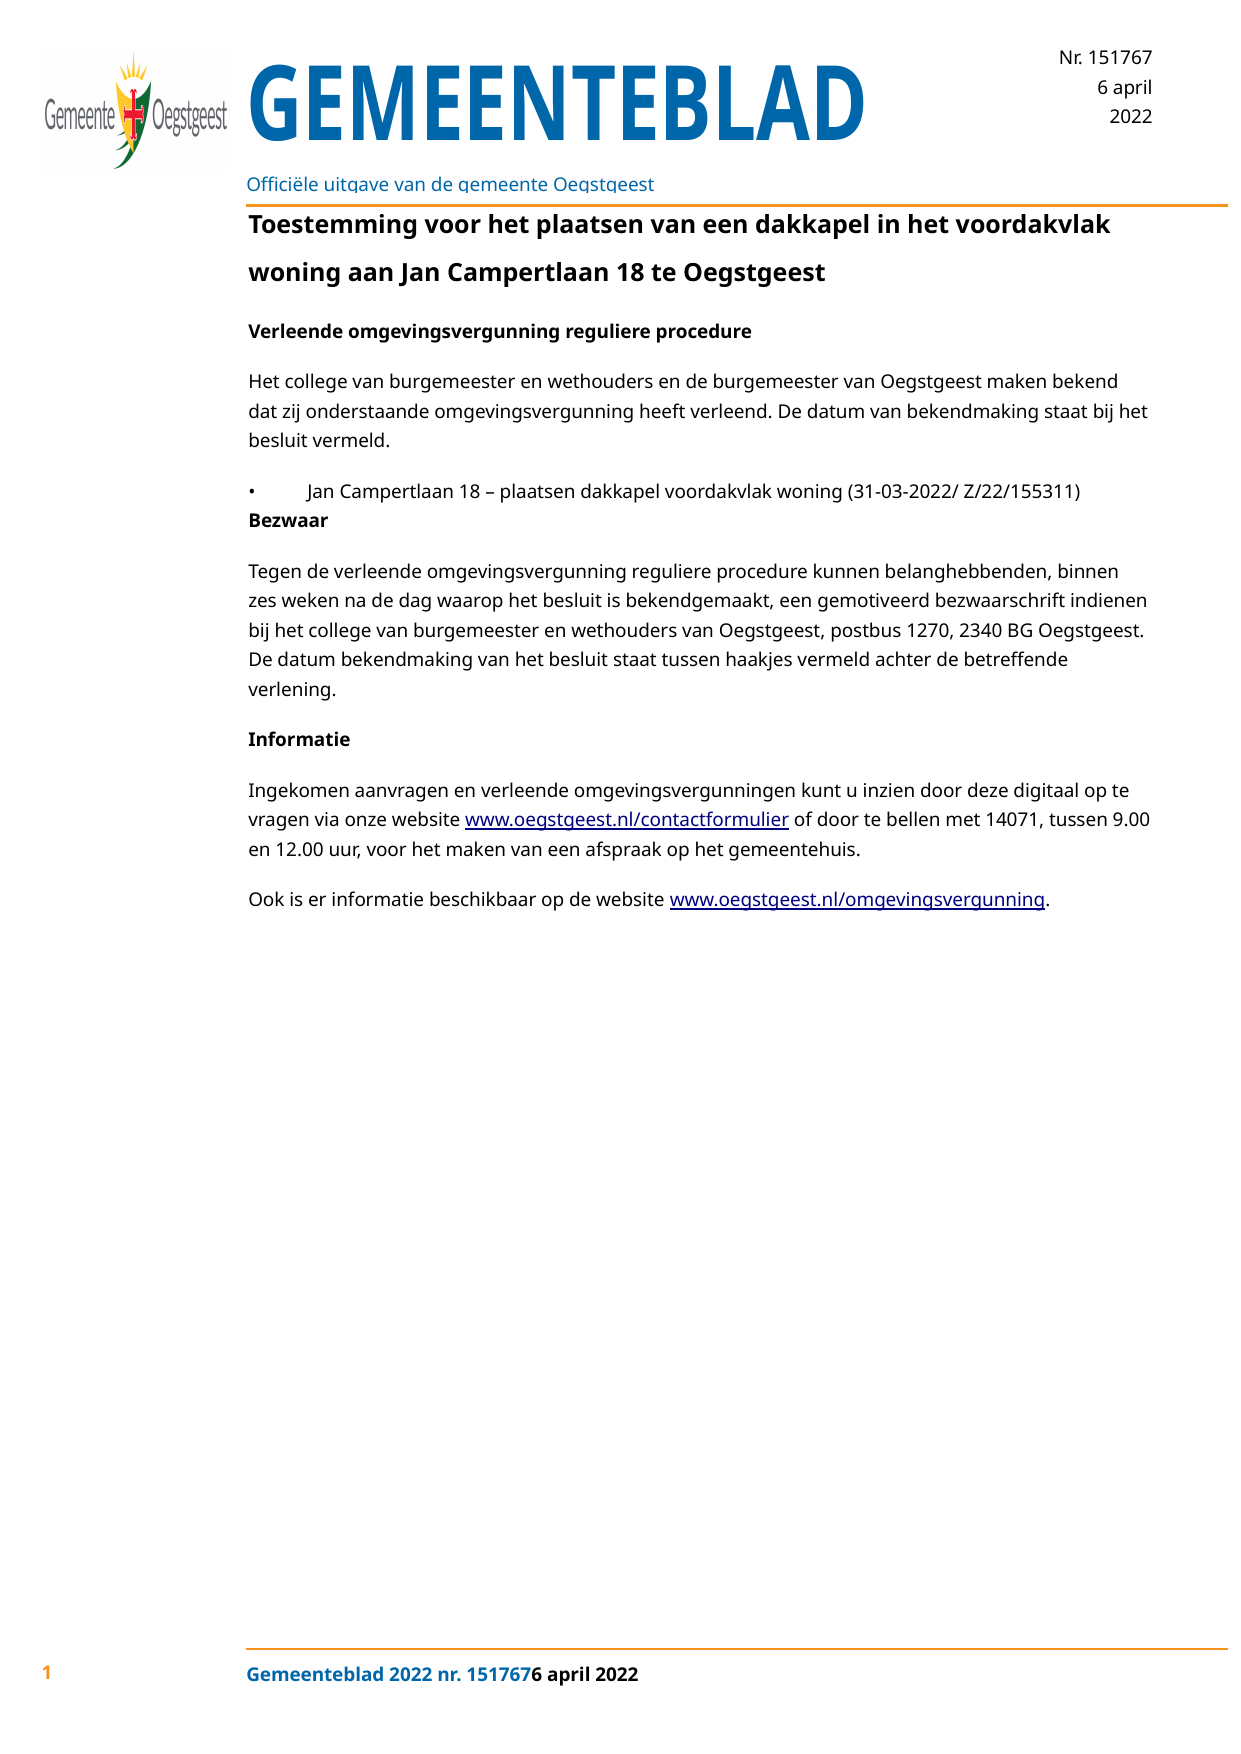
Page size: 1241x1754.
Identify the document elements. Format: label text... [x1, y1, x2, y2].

picture [41, 47, 231, 172]
text Bezwaar [248, 507, 1152, 533]
text Verleende omgevingsvergunning reguliere procedure [248, 318, 1152, 344]
text Toestemming voor het plaatsen van een dakkapel in het voordakvlak woning aan Jan Campertlaan 18 te Oegstgeest [248, 207, 1152, 288]
list Jan Campertlaan 18 – plaatsen dakkapel voordakvlak woning (31-03-2022/ Z/22/155311) [248, 478, 1152, 504]
text Tegen de verleende omgevingsvergunning reguliere procedure kunnen belanghebbenden, binnen zes weken na de dag waarop het besluit is bekendgemaakt, een gemotiveerd bezwaarschrift indienen bij het college van burgemeester en wethouders van Oegstgeest, postbus 1270, 2340 BG Oegstgeest. De datum bekendmaking van het besluit staat tussen haakjes vermeld achter de betreffende verlening. [248, 558, 1152, 702]
text Ook is er informatie beschikbaar op de website www.oegstgeest.nl/omgevingsvergunning. [248, 887, 1152, 912]
text Informatie [248, 727, 1152, 752]
text Het college van burgemeester en wethouders en de burgemeester van Oegstgeest maken bekend dat zij onderstaande omgevingsvergunning heeft verleend. De datum van bekendmaking staat bij het besluit vermeld. [248, 368, 1152, 453]
text Ingekomen aanvragen en verleende omgevingsvergunningen kunt u inzien door deze digitaal op te vragen via onze website www.oegstgeest.nl/contactformulier of door te bellen met 14071, tussen 9.00 en 12.00 uur, voor het maken van een afspraak op het gemeentehuis. [248, 777, 1152, 862]
